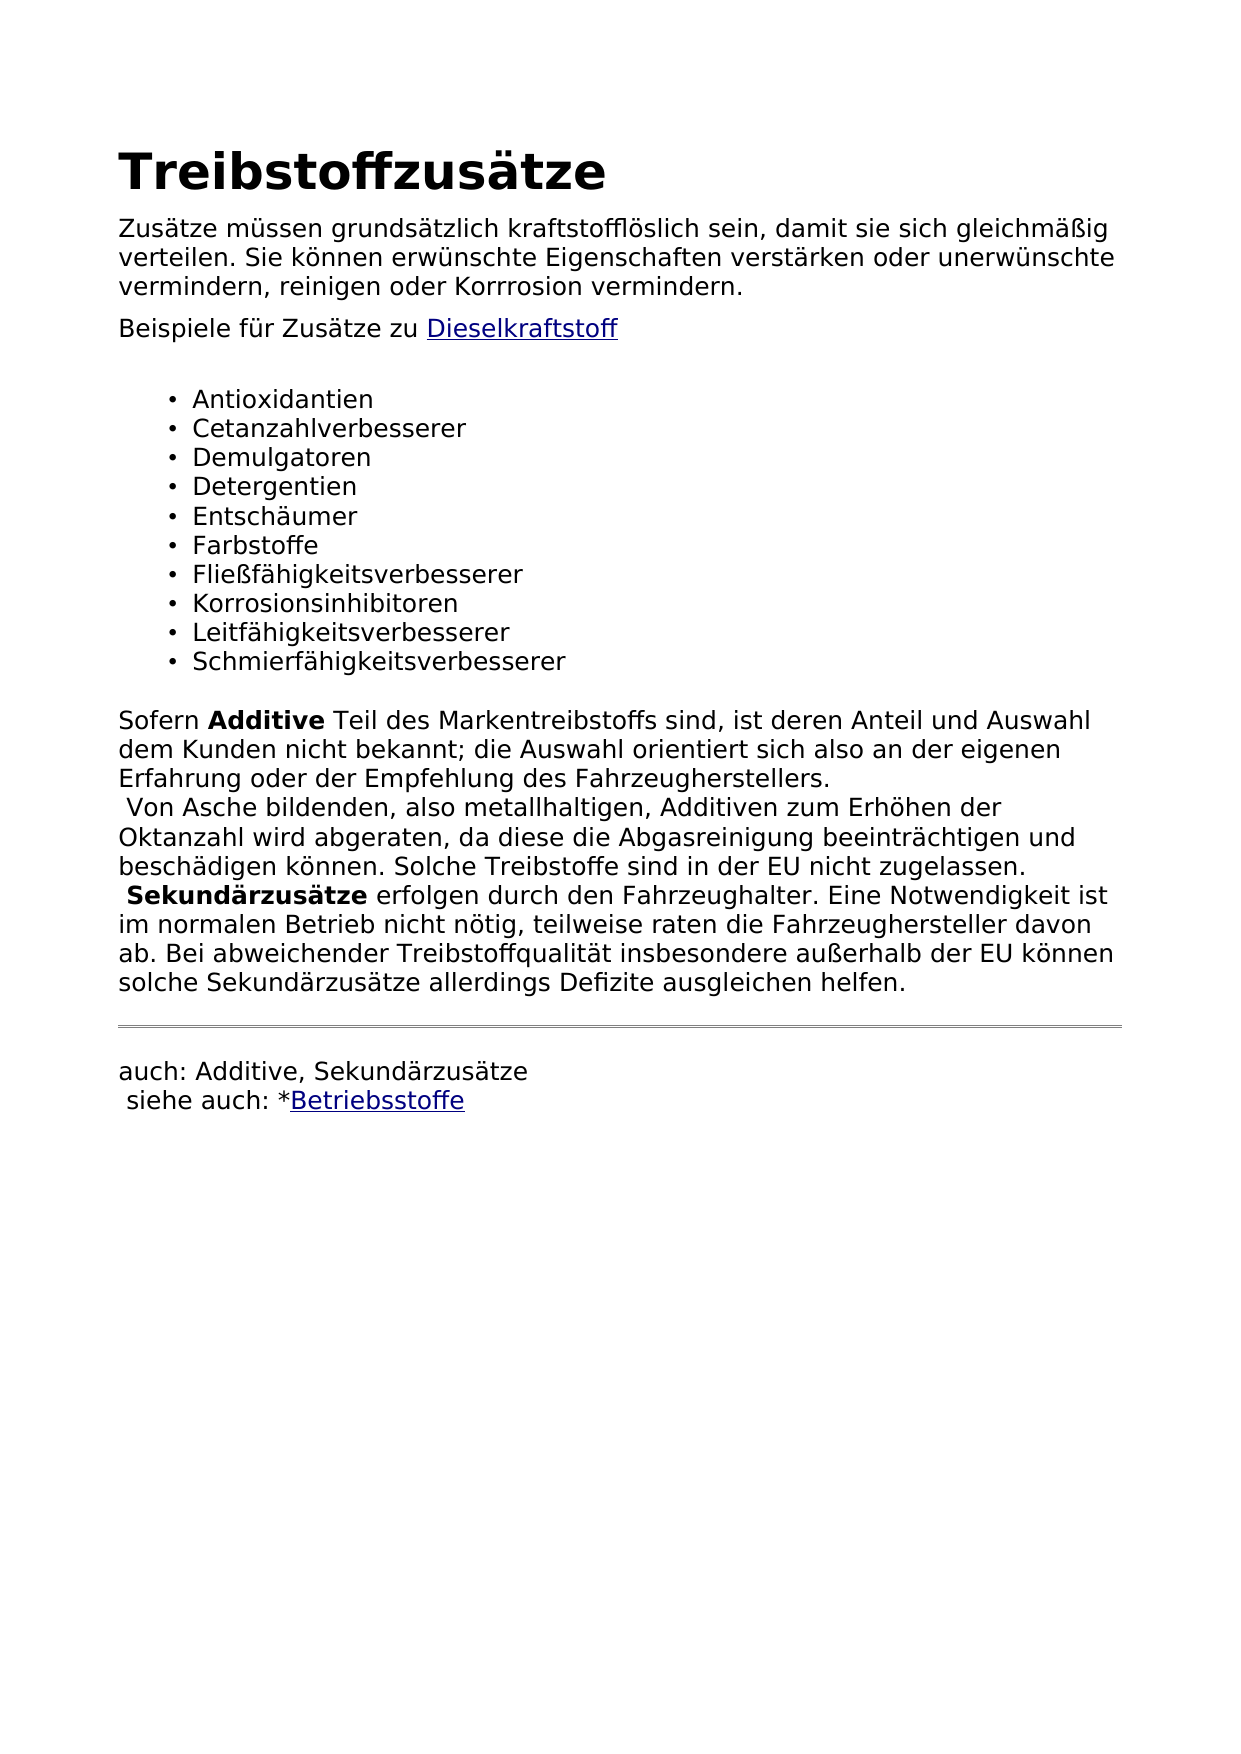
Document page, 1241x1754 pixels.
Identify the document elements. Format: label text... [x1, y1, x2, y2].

list Schmierfähigkeitsverbesserer [177, 647, 1122, 677]
list Korrosionsinhibitoren [177, 589, 1122, 618]
subtitle Treibstoffzusätze [118, 143, 1122, 201]
list Cetanzahlverbesserer [177, 414, 1122, 443]
list Demulgatoren [177, 443, 1122, 472]
text auch: Additive, Sekundärzusätze siehe auch: *Betriebsstoffe [118, 1057, 1122, 1115]
list Fließfähigkeitsverbesserer [177, 560, 1122, 589]
list Detergentien [177, 472, 1122, 502]
list Antioxidantien [177, 385, 1122, 414]
list Leitfähigkeitsverbesserer [177, 618, 1122, 647]
text Beispiele für Zusätze zu Dieselkraftstoff [118, 314, 1122, 343]
list Farbstoffe [177, 531, 1122, 560]
list Entschäumer [177, 502, 1122, 531]
text Zusätze müssen grundsätzlich kraftstofflöslich sein, damit sie sich gleichmäßig verteilen. Sie können erwünschte Eigenschaften verstärken oder unerwünschte vermindern, reinigen oder Korrrosion vermindern. [118, 214, 1122, 301]
text Sofern Additive Teil des Markentreibstoffs sind, ist deren Anteil und Auswahl dem Kunden nicht bekannt; die Auswahl orientiert sich also an der eigenen Erfahrung oder der Empfehlung des Fahrzeugherstellers. Von Asche bildenden, also metallhaltigen, Additiven zum Erhöhen der Oktanzahl wird abgeraten, da diese die Abgasreinigung beeinträchtigen und beschädigen können. Solche Treibstoffe sind in der EU nicht zugelassen. Sekundärzusätze erfolgen durch den Fahrzeughalter. Eine Notwendigkeit ist im normalen Betrieb nicht nötig, teilweise raten die Fahrzeughersteller davon ab. Bei abweichender Treibstoffqualität insbesondere außerhalb der EU können solche Sekundärzusätze allerdings Defizite ausgleichen helfen. [118, 706, 1122, 998]
